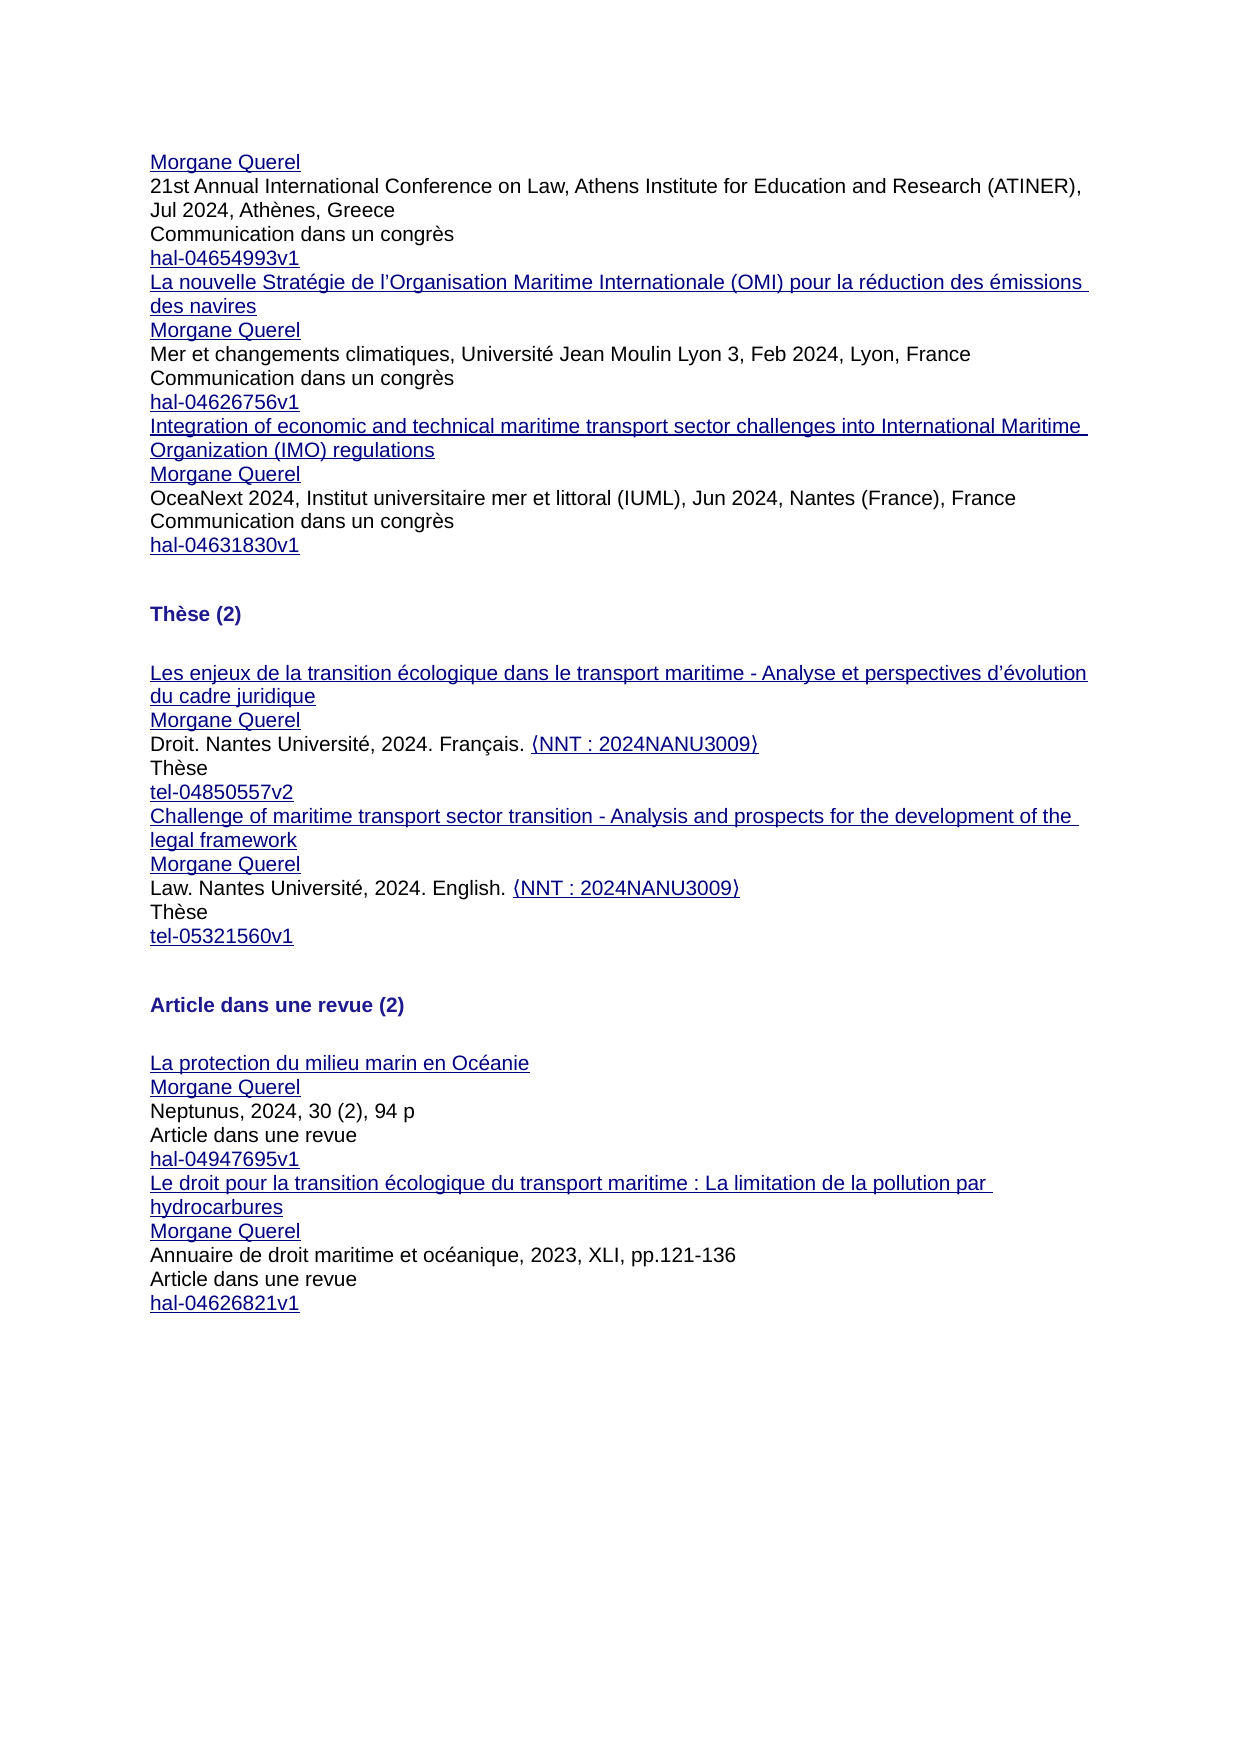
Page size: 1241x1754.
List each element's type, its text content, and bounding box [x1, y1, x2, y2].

table_cell La nouvelle Stratégie de l’Organisation Maritime Internationale (OMI) pour la réduction des émissions des navires Morgane Querel Mer et changements climatiques, Université Jean Moulin Lyon 3, Feb 2024, Lyon, France Communication dans un congrès hal-04626756v1 [150, 270, 1090, 413]
table_cell Integration of economic and technical maritime transport sector challenges into International Maritime Organization (IMO) regulations Morgane Querel OceaNext 2024, Institut universitaire mer et littoral (IUML), Jun 2024, Nantes (France), France Communication dans un congrès hal-04631830v1 [150, 414, 1090, 557]
table_cell Challenge of maritime transport sector transition - Analysis and prospects for the development of the legal framework Morgane Querel Law. Nantes Université, 2024. English. ⟨NNT : 2024NANU3009⟩ Thèse tel-05321560v1 [150, 804, 1090, 948]
table_cell Le droit pour la transition écologique du transport maritime : La limitation de la pollution par hydrocarbures Morgane Querel Annuaire de droit maritime et océanique, 2023, XLI, pp.121-136 Article dans une revue hal-04626821v1 [150, 1171, 1090, 1314]
table_header Les enjeux de la transition écologique dans le transport maritime - Analyse et perspectives d’évolution du cadre juridique Morgane Querel Droit. Nantes Université, 2024. Français. ⟨NNT : 2024NANU3009⟩ Thèse tel-04850557v2 [150, 660, 1090, 804]
table_header La protection du milieu marin en Océanie Morgane Querel Neptunus, 2024, 30 (2), 94 p Article dans une revue hal-04947695v1 [150, 1051, 1090, 1171]
subtitle Article dans une revue (2) [150, 993, 1090, 1017]
subtitle Thèse (2) [150, 602, 1090, 626]
table_cell Morgane Querel 21st Annual International Conference on Law, Athens Institute for Education and Research (ATINER), Jul 2024, Athènes, Greece Communication dans un congrès hal-04654993v1 [150, 150, 1090, 270]
